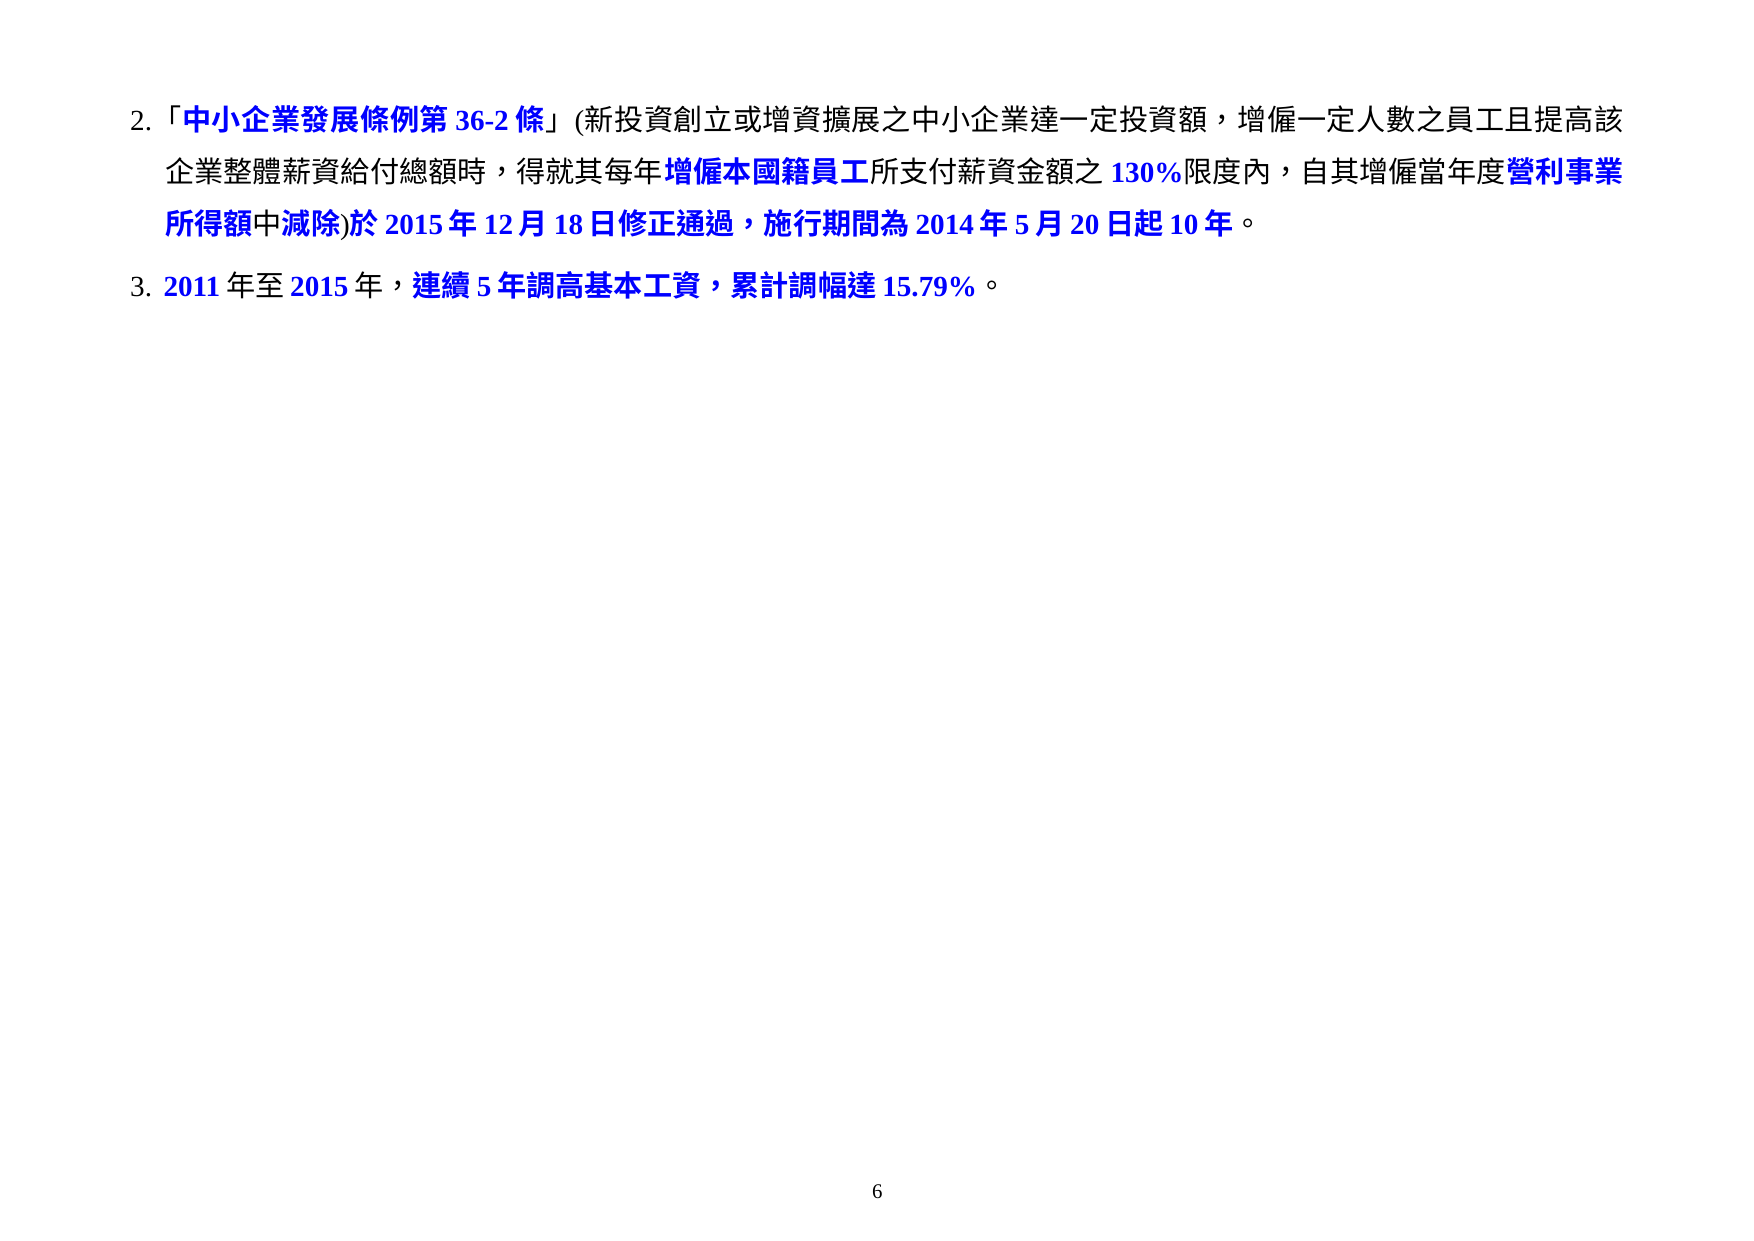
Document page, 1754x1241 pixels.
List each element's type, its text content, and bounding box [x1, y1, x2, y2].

subtitle 2.「中小企業發展條例第36-2條」(新投資創立或增資擴展之中小企業達一定投資額，增僱一定人數之員工且提高該企業整體薪資給付總額時，得就其每年增僱本國籍員工所支付薪資金額之130%限度內，自其增僱當年度營利事業所得額中減除)於2015年12月18日修正通過，施行期間為2014年5月20日起10年。 [130, 89, 1624, 245]
subtitle 3. 2011年至2015年，連續5年調高基本工資，累計調幅達15.79%。 [130, 254, 1624, 306]
